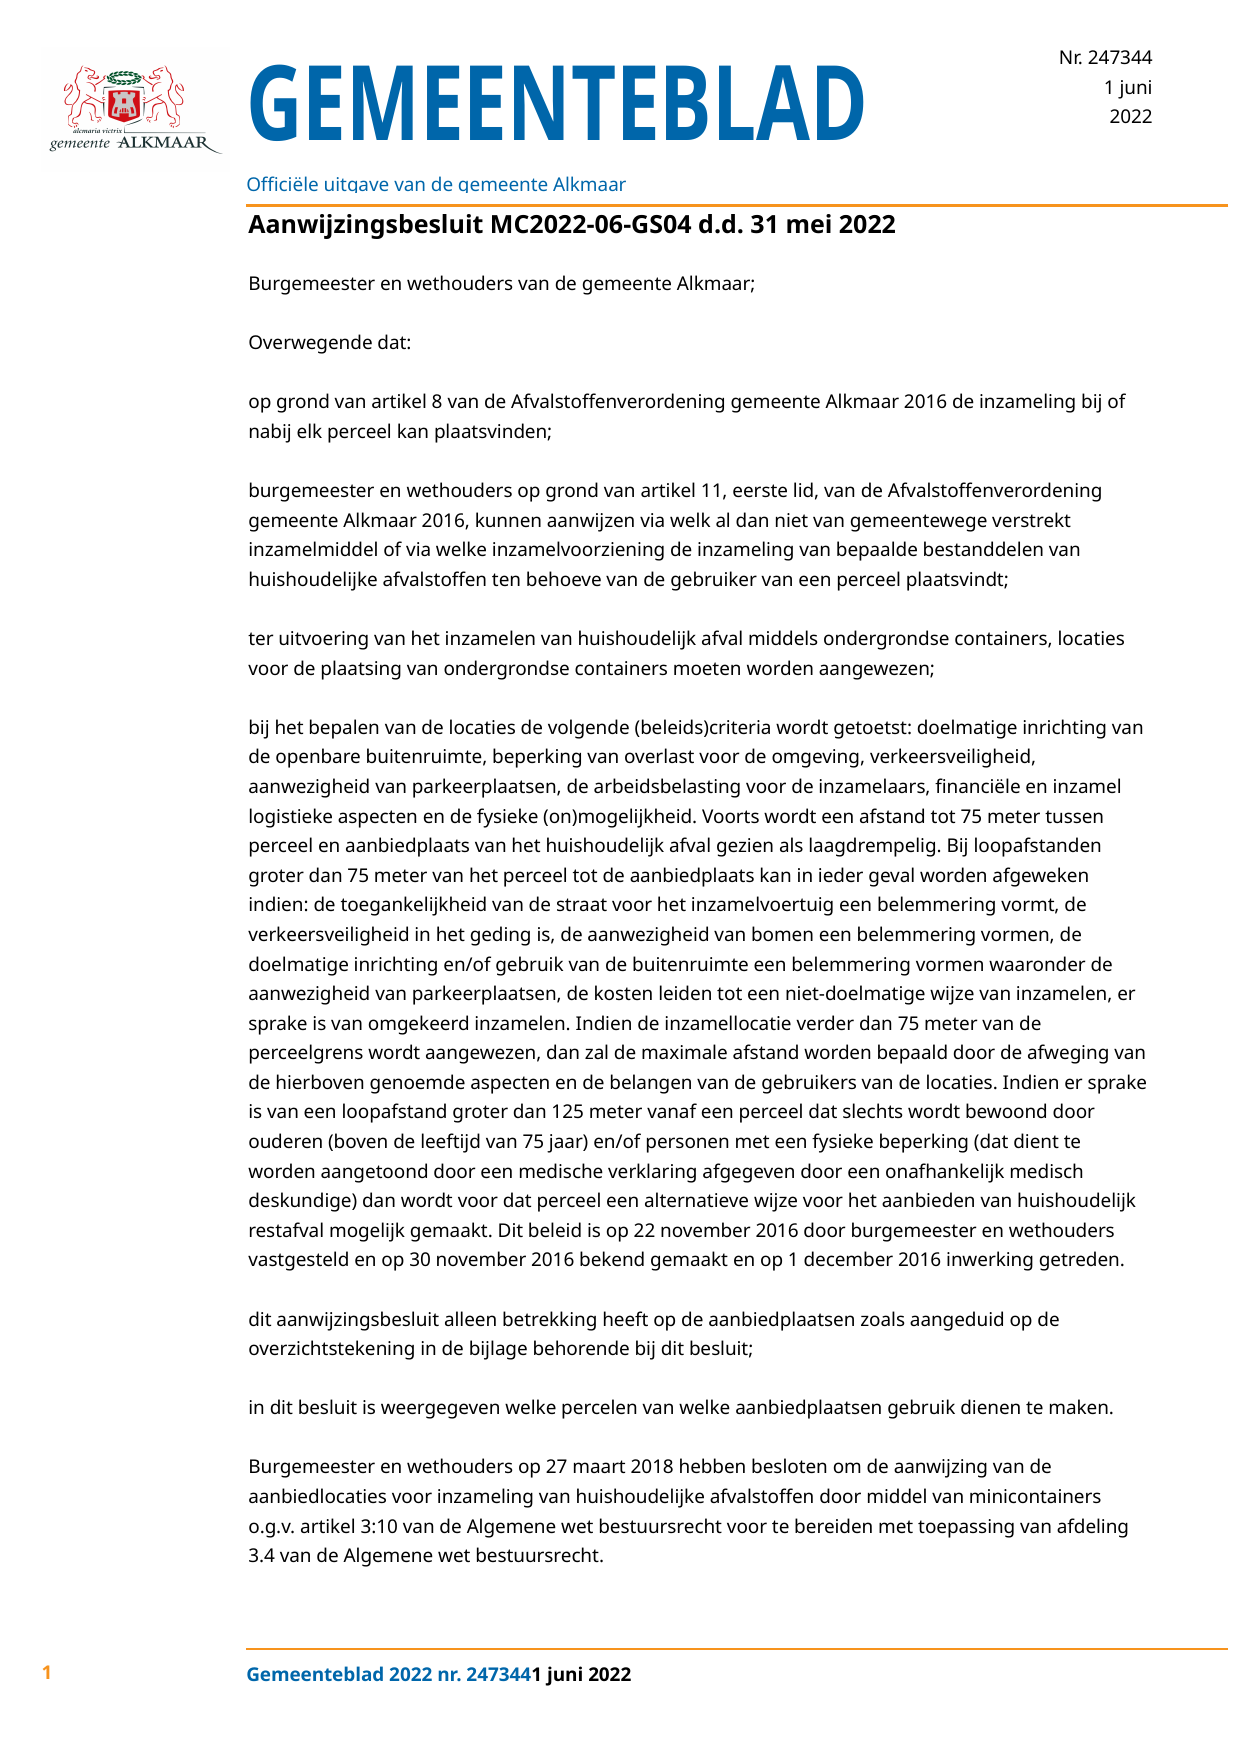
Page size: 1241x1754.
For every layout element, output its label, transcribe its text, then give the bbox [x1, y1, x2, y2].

text bij het bepalen van de locaties de volgende (beleids)criteria wordt getoetst: doelmatige inrichting van de openbare buitenruimte, beperking van overlast voor de omgeving, verkeersveiligheid, aanwezigheid van parkeerplaatsen, de arbeidsbelasting voor de inzamelaars, financiële en inzamel logistieke aspecten en de fysieke (on)mogelijkheid. Voorts wordt een afstand tot 75 meter tussen perceel en aanbiedplaats van het huishoudelijk afval gezien als laagdrempelig. Bij loopafstanden groter dan 75 meter van het perceel tot de aanbiedplaats kan in ieder geval worden afgeweken indien: de toegankelijkheid van de straat voor het inzamelvoertuig een belemmering vormt, de verkeersveiligheid in het geding is, de aanwezigheid van bomen een belemmering vormen, de doelmatige inrichting en/of gebruik van de buitenruimte een belemmering vormen waaronder de aanwezigheid van parkeerplaatsen, de kosten leiden tot een niet-doelmatige wijze van inzamelen, er sprake is van omgekeerd inzamelen. Indien de inzamellocatie verder dan 75 meter van de perceelgrens wordt aangewezen, dan zal de maximale afstand worden bepaald door de afweging van de hierboven genoemde aspecten en de belangen van de gebruikers van de locaties. Indien er sprake is van een loopafstand groter dan 125 meter vanaf een perceel dat slechts wordt bewoond door ouderen (boven de leeftijd van 75 jaar) en/of personen met een fysieke beperking (dat dient te worden aangetoond door een medische verklaring afgegeven door een onafhankelijk medisch deskundige) dan wordt voor dat perceel een alternatieve wijze voor het aanbieden van huishoudelijk restafval mogelijk gemaakt. Dit beleid is op 22 november 2016 door burgemeester en wethouders vastgesteld en op 30 november 2016 bekend gemaakt en op 1 december 2016 inwerking getreden. [248, 714, 1152, 1272]
text Overwegende dat: [248, 329, 1152, 355]
text Aanwijzingsbesluit MC2022-06-GS04 d.d. 31 mei 2022 [248, 207, 1152, 241]
picture [41, 47, 231, 172]
text ter uitvoering van het inzamelen van huishoudelijk afval middels ondergrondse containers, locaties voor de plaatsing van ondergrondse containers moeten worden aangewezen; [248, 625, 1152, 681]
text Burgemeester en wethouders van de gemeente Alkmaar; [248, 270, 1152, 296]
text op grond van artikel 8 van de Afvalstoffenverordening gemeente Alkmaar 2016 de inzameling bij of nabij elk perceel kan plaatsvinden; [248, 389, 1152, 444]
text Burgemeester en wethouders op 27 maart 2018 hebben besloten om de aanwijzing van de aanbiedlocaties voor inzameling van huishoudelijke afvalstoffen door middel van minicontainers o.g.v. artikel 3:10 van de Algemene wet bestuursrecht voor te bereiden met toepassing van afdeling 3.4 van de Algemene wet bestuursrecht. [248, 1454, 1152, 1568]
text dit aanwijzingsbesluit alleen betrekking heeft op de aanbiedplaatsen zoals aangeduid op de overzichtstekening in de bijlage behorende bij dit besluit; [248, 1306, 1152, 1361]
text burgemeester en wethouders op grond van artikel 11, eerste lid, van de Afvalstoffenverordening gemeente Alkmaar 2016, kunnen aanwijzen via welk al dan niet van gemeentewege verstrekt inzamelmiddel of via welke inzamelvoorziening de inzameling van bepaalde bestanddelen van huishoudelijke afvalstoffen ten behoeve van de gebruiker van een perceel plaatsvindt; [248, 477, 1152, 592]
text in dit besluit is weergegeven welke percelen van welke aanbiedplaatsen gebruik dienen te maken. [248, 1394, 1152, 1420]
